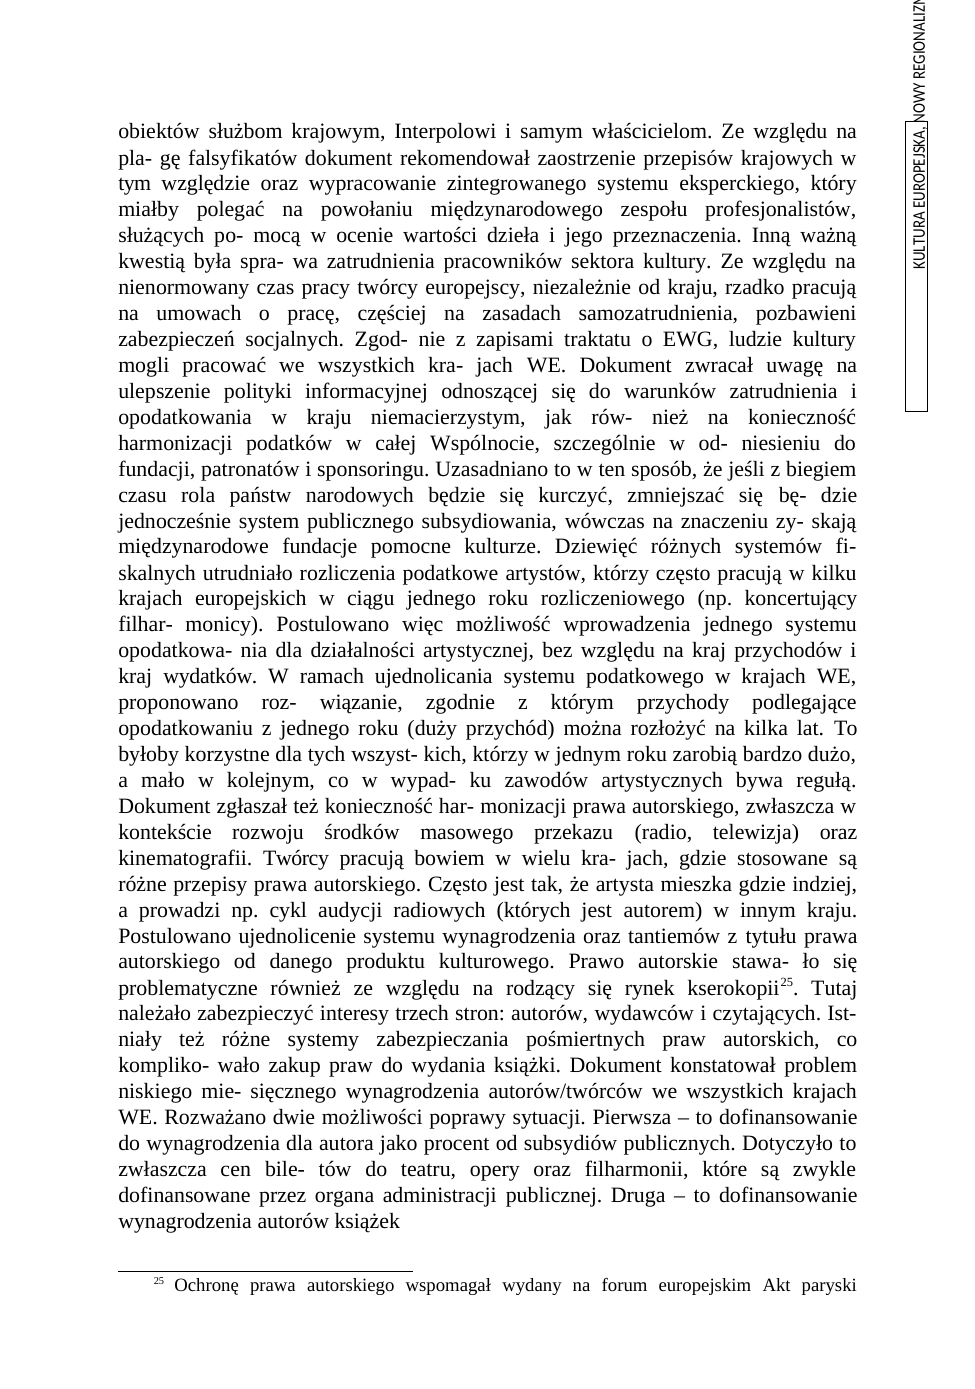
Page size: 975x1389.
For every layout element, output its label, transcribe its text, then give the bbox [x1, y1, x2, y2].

text 25 Ochronę prawa autorskiego wspomagał wydany na forum europejskim Akt paryski [118, 1274, 857, 1296]
text obiektów służbom krajowym, Interpolowi i samym właścicielom. Ze względu na pla- gę falsyfikatów dokument rekomendował zaostrzenie przepisów krajowych w tym względzie oraz wypracowanie zintegrowanego systemu eksperckiego, który miałby polegać na powołaniu międzynarodowego zespołu profesjonalistów, służących po- mocą w ocenie wartości dzieła i jego przeznaczenia. Inną ważną kwestią była spra- wa zatrudnienia pracowników sektora kultury. Ze względu na nienormowany czas pracy twórcy europejscy, niezależnie od kraju, rzadko pracują na umowach o pracę, częściej na zasadach samozatrudnienia, pozbawieni zabezpieczeń socjalnych. Zgod- nie z zapisami traktatu o EWG, ludzie kultury mogli pracować we wszystkich kra- jach WE. Dokument zwracał uwagę na ulepszenie polityki informacyjnej odnoszącej się do warunków zatrudnienia i opodatkowania w kraju niemacierzystym, jak rów- nież na konieczność harmonizacji podatków w całej Wspólnocie, szczególnie w od- niesieniu do fundacji, patronatów i sponsoringu. Uzasadniano to w ten sposób, że jeśli z biegiem czasu rola państw narodowych będzie się kurczyć, zmniejszać się bę- dzie jednocześnie system publicznego subsydiowania, wówczas na znaczeniu zy- skają międzynarodowe fundacje pomocne kulturze. Dziewięć różnych systemów fi- skalnych utrudniało rozliczenia podatkowe artystów, którzy często pracują w kilku krajach europejskich w ciągu jednego roku rozliczeniowego (np. koncertujący filhar- monicy). Postulowano więc możliwość wprowadzenia jednego systemu opodatkowa- nia dla działalności artystycznej, bez względu na kraj przychodów i kraj wydatków. W ramach ujednolicania systemu podatkowego w krajach WE, proponowano roz- wiązanie, zgodnie z którym przychody podlegające opodatkowaniu z jednego roku (duży przychód) można rozłożyć na kilka lat. To byłoby korzystne dla tych wszyst- kich, którzy w jednym roku zarobią bardzo dużo, a mało w kolejnym, co w wypad- ku zawodów artystycznych bywa regułą. Dokument zgłaszał też konieczność har- monizacji prawa autorskiego, zwłaszcza w kontekście rozwoju środków masowego przekazu (radio, telewizja) oraz kinematografii. Twórcy pracują bowiem w wielu kra- jach, gdzie stosowane są różne przepisy prawa autorskiego. Często jest tak, że artysta mieszka gdzie indziej, a prowadzi np. cykl audycji radiowych (których jest autorem) w innym kraju. Postulowano ujednolicenie systemu wynagrodzenia oraz tantiemów z tytułu prawa autorskiego od danego produktu kulturowego. Prawo autorskie stawa- ło się problematyczne również ze względu na rodzący się rynek kserokopii25. Tutaj należało zabezpieczyć interesy trzech stron: autorów, wydawców i czytających. Ist- niały też różne systemy zabezpieczania pośmiertnych praw autorskich, co kompliko- wało zakup praw do wydania książki. Dokument konstatował problem niskiego mie- sięcznego wynagrodzenia autorów/twórców we wszystkich krajach WE. Rozważano dwie możliwości poprawy sytuacji. Pierwsza – to dofinansowanie do wynagrodzenia dla autora jako procent od subsydiów publicznych. Dotyczyło to zwłaszcza cen bile- tów do teatru, opery oraz filharmonii, które są zwykle dofinansowane przez organa administracji publicznej. Druga – to dofinansowanie wynagrodzenia autorów książek [118, 118, 857, 1233]
